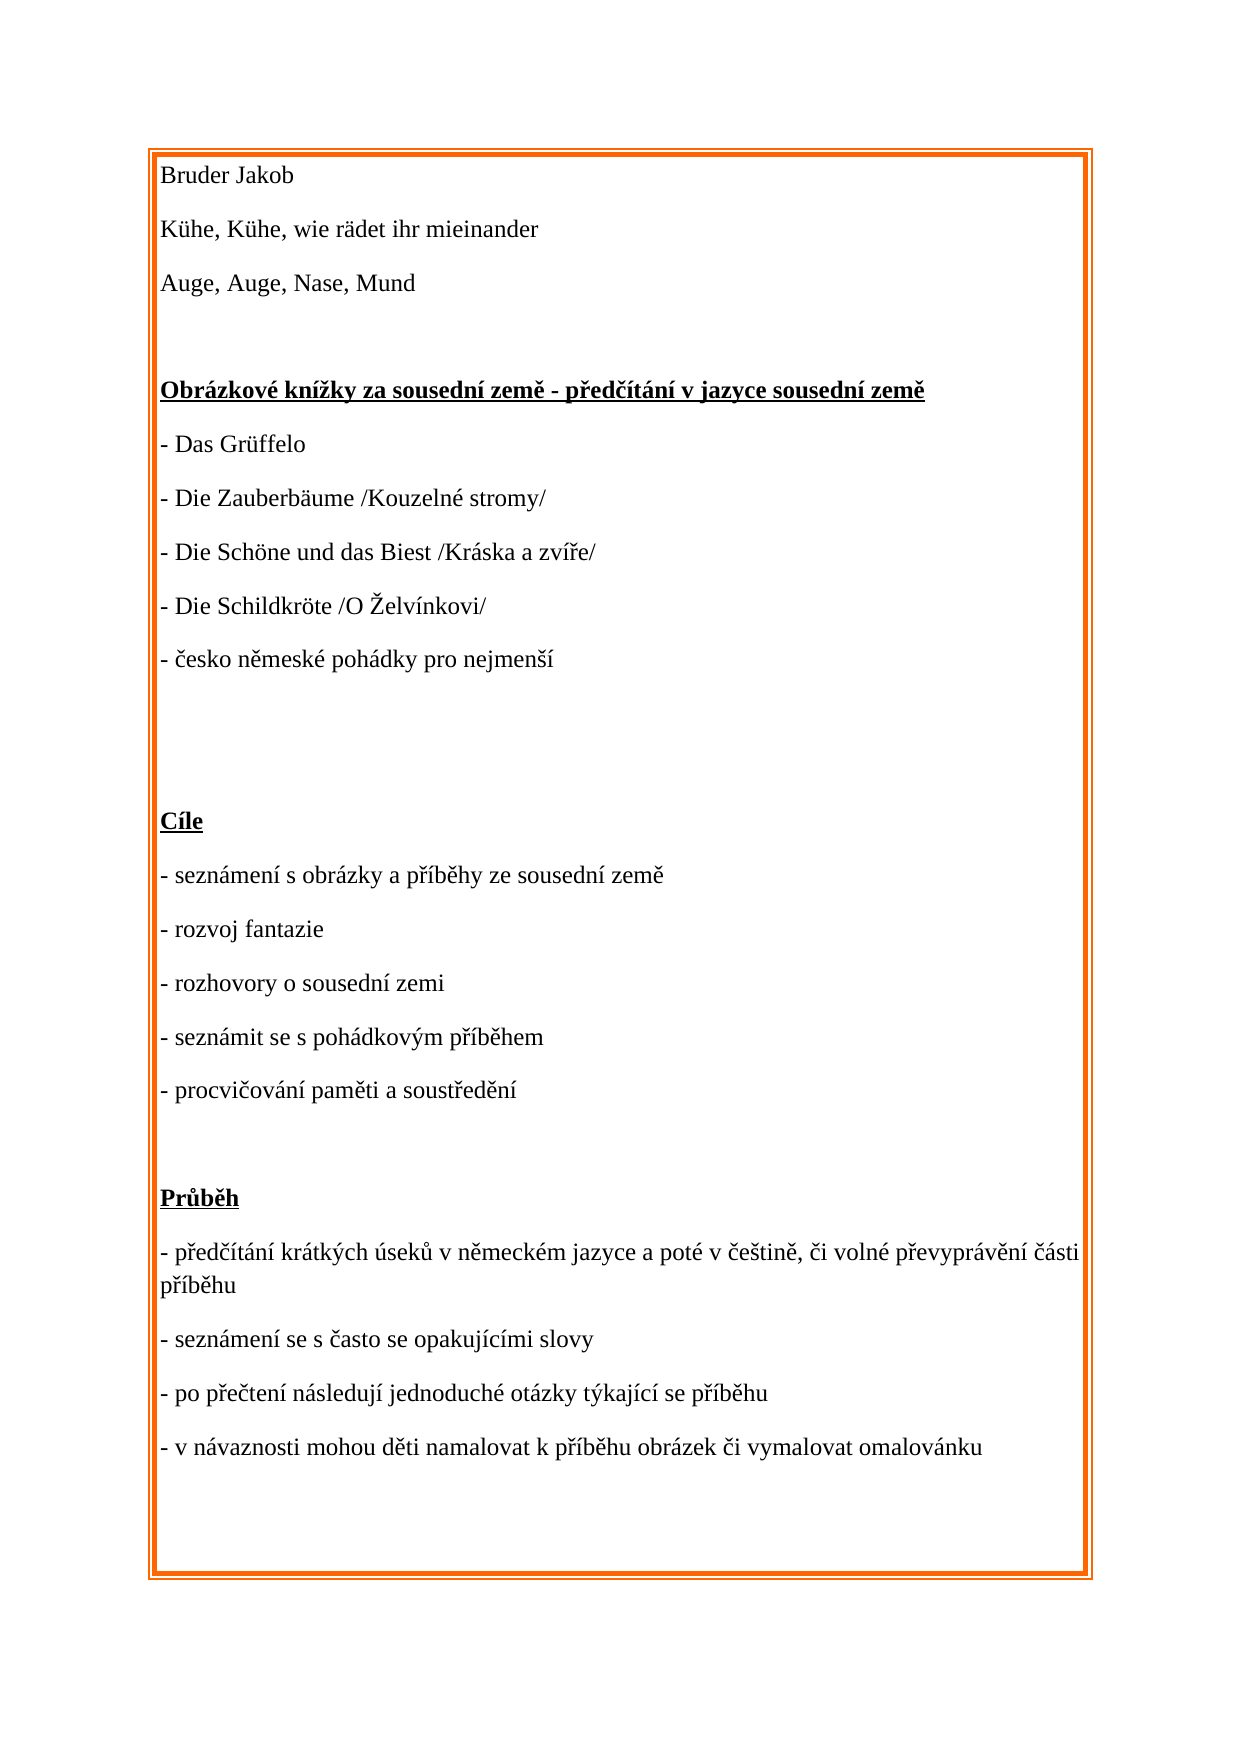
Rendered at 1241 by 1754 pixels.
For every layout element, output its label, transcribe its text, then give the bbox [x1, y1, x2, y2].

text Bruder Jakob [150, 150, 1091, 189]
text - seznámit se s pohádkovým příběhem [157, 1009, 1083, 1050]
text - předčítání krátkých úseků v německém jazyce a poté v češtině, či volné převyprávění části příběhu [157, 1225, 1083, 1299]
text - rozhovory o sousední zemi [157, 955, 1083, 996]
text Průběh [157, 1171, 1083, 1212]
text Auge, Auge, Nase, Mund [157, 255, 1083, 296]
text - Die Schildkröte /O Želvínkovi/ [157, 578, 1083, 619]
text - Die Schöne und das Biest /Kráska a zvíře/ [157, 524, 1083, 566]
text - seznámení se s často se opakujícími slovy [157, 1312, 1083, 1353]
text Cíle [157, 794, 1083, 835]
text Kühe, Kühe, wie rädet ihr mieinander [157, 201, 1083, 242]
text Obrázkové knížky za sousední země - předčítání v jazyce sousední země [157, 363, 1083, 404]
text - Die Zauberbäume /Kouzelné stromy/ [157, 471, 1083, 512]
text - po přečtení následují jednoduché otázky týkající se příběhu [157, 1365, 1083, 1406]
text - česko němeské pohádky pro nejmenší [157, 632, 1083, 673]
text - rozvoj fantazie [157, 902, 1083, 943]
text - seznámení s obrázky a příběhy ze sousední země [157, 848, 1083, 889]
text - Das Grüffelo [157, 417, 1083, 458]
text - procvičování paměti a soustředění [157, 1063, 1083, 1104]
text - v návaznosti mohou děti namalovat k příběhu obrázek či vymalovat omalovánku [157, 1419, 1083, 1460]
